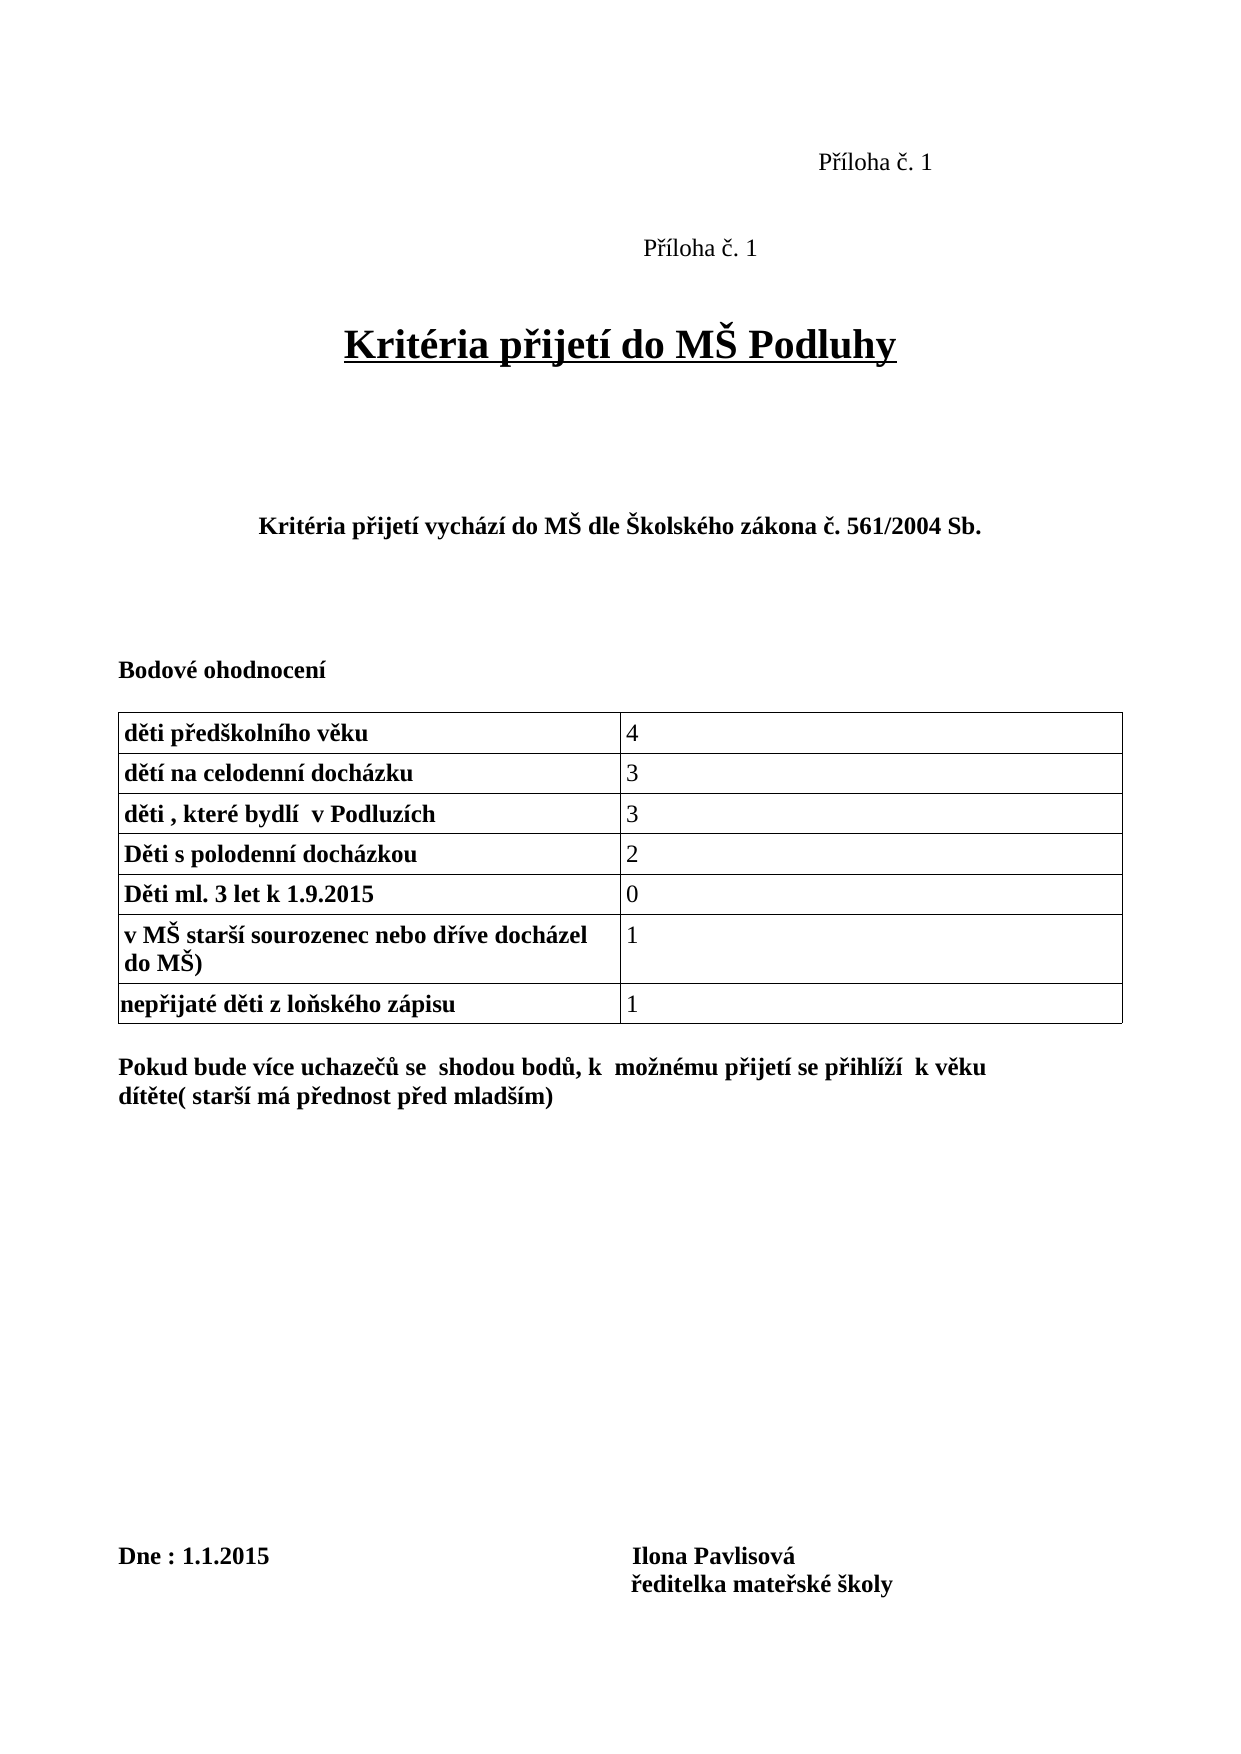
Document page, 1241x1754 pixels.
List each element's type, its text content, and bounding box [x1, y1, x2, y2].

text Kritéria přijetí do MŠ Podluhy [118, 319, 1122, 367]
table_cell 0 [621, 875, 1122, 914]
table_cell v MŠ starší sourozenec nebo dříve docházel do MŠ) [119, 915, 620, 983]
table_cell Děti s polodenní docházkou [119, 834, 620, 874]
table_cell 3 [621, 794, 1122, 833]
table_cell nepřijaté děti z loňského zápisu [119, 984, 620, 1023]
text Pokud bude více uchazečů se shodou bodů, k možnému přijetí se přihlíží k věku dítěte( starší má přednost před mladším) [118, 1052, 1122, 1109]
table_cell 2 [621, 834, 1122, 874]
text Příloha č. 1 [118, 233, 1122, 262]
table_header 4 [621, 713, 1122, 753]
table_header děti předškolního věku [119, 713, 620, 753]
table_cell dětí na celodenní docházku [119, 754, 620, 793]
table_cell 3 [621, 754, 1122, 793]
text ředitelka mateřské školy [118, 1569, 1122, 1598]
text Kritéria přijetí vychází do MŠ dle Školského zákona č. 561/2004 Sb. [118, 511, 1122, 540]
table_cell děti , které bydlí v Podluzích [119, 794, 620, 833]
text Dne : 1.1.2015 Ilona Pavlisová [118, 1541, 1122, 1569]
table_cell Děti ml. 3 let k 1.9.2015 [119, 875, 620, 914]
table_cell 1 [621, 915, 1122, 983]
text Bodové ohodnocení [118, 655, 1122, 683]
table_cell 1 [621, 984, 1122, 1023]
text Příloha č. 1 [118, 147, 1122, 176]
